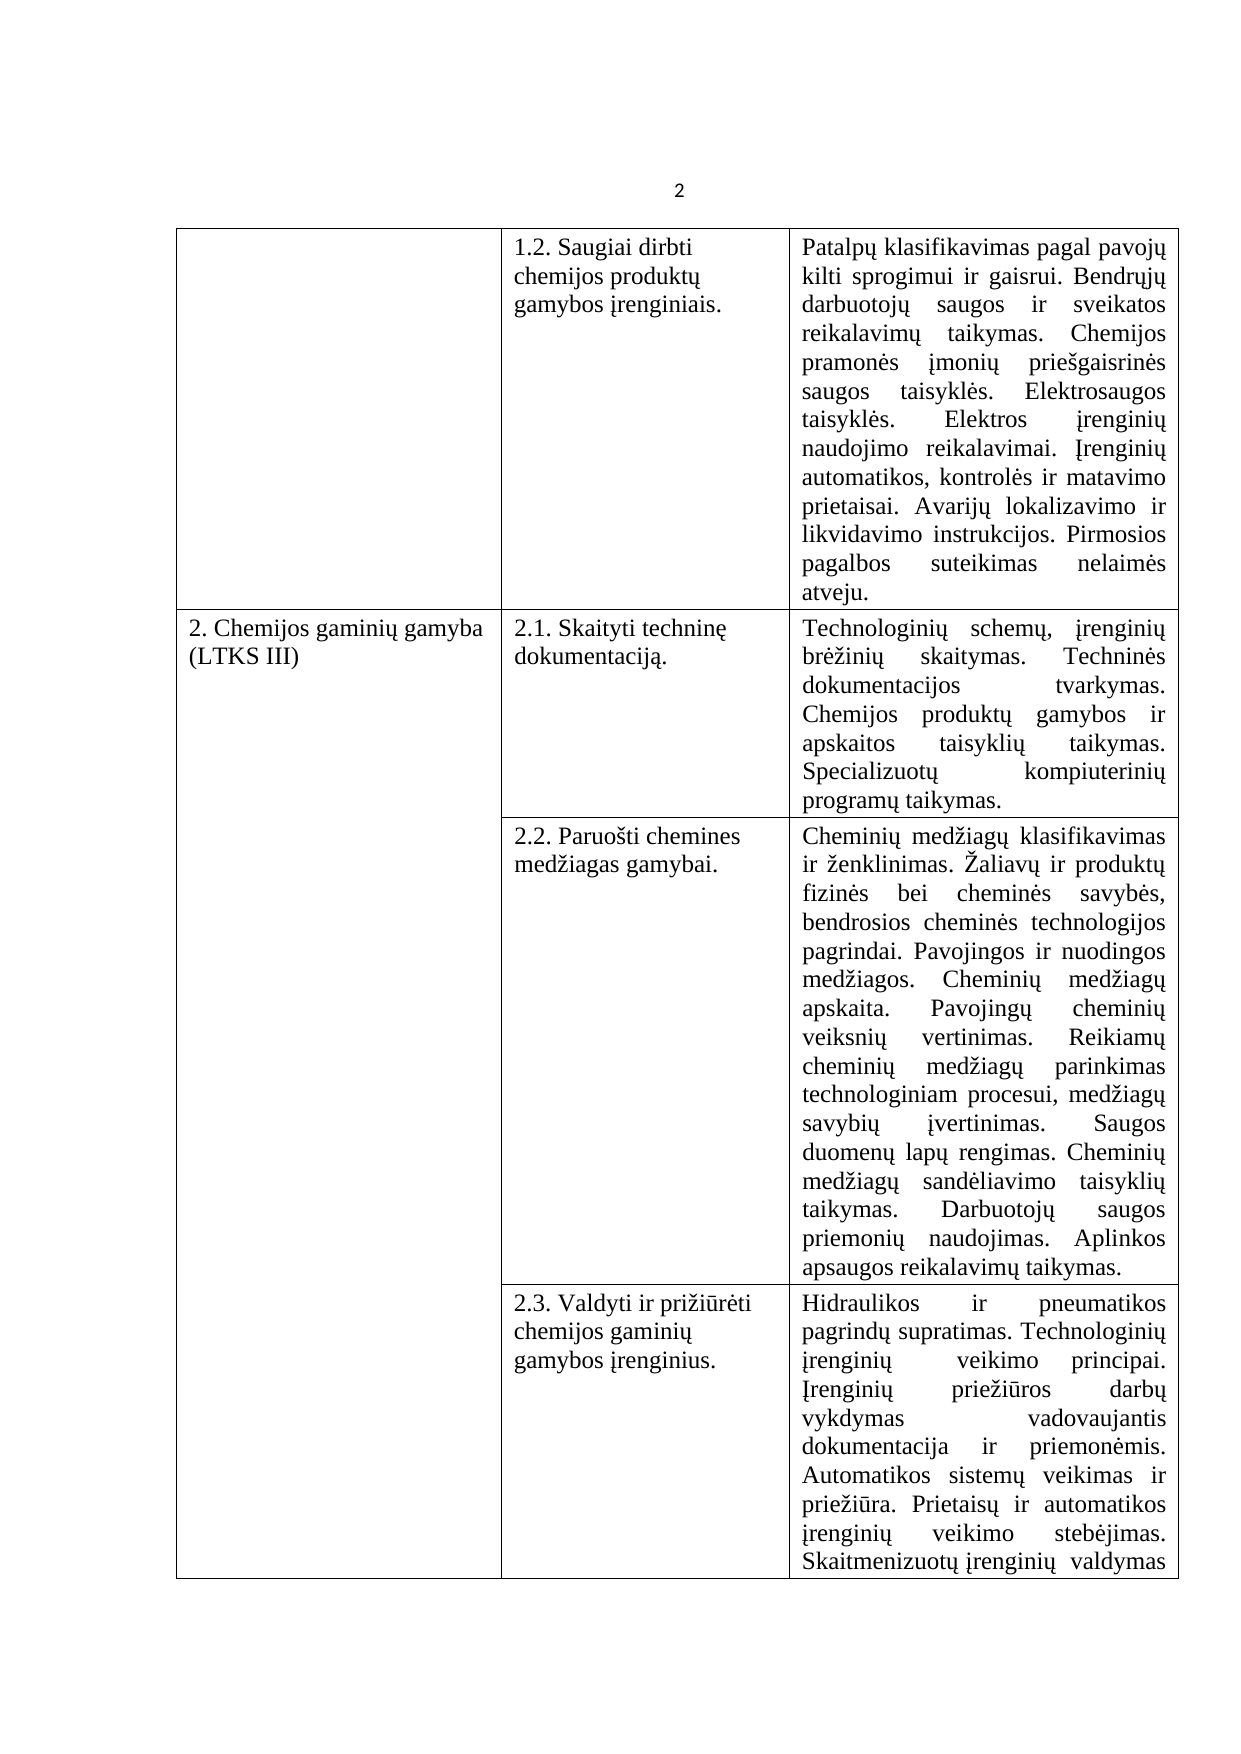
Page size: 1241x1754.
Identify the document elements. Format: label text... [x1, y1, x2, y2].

table_cell 2.2. Paruošti chemines medžiagas gamybai. [502, 818, 789, 1284]
table_cell 2.1. Skaityti techninę dokumentaciją. [502, 610, 789, 817]
table_cell Patalpų klasifikavimas pagal pavojų kilti sprogimui ir gaisrui. Bendrųjų darbuotojų saugos ir sveikatos reikalavimų taikymas. Chemijos pramonės įmonių priešgaisrinės saugos taisyklės. Elektrosaugos taisyklės. Elektros įrenginių naudojimo reikalavimai. Įrenginių automatikos, kontrolės ir matavimo prietaisai. Avarijų lokalizavimo ir likvidavimo instrukcijos. Pirmosios pagalbos suteikimas nelaimės atveju. [790, 229, 1178, 609]
table_cell [177, 229, 501, 609]
table_cell Cheminių medžiagų klasifikavimas ir ženklinimas. Žaliavų ir produktų fizinės bei cheminės savybės, bendrosios cheminės technologijos pagrindai. Pavojingos ir nuodingos medžiagos. Cheminių medžiagų apskaita. Pavojingų cheminių veiksnių vertinimas. Reikiamų cheminių medžiagų parinkimas technologiniam procesui, medžiagų savybių įvertinimas. Saugos duomenų lapų rengimas. Cheminių medžiagų sandėliavimo taisyklių taikymas. Darbuotojų saugos priemonių naudojimas. Aplinkos apsaugos reikalavimų taikymas. [790, 818, 1178, 1284]
table_cell 2.3. Valdyti ir prižiūrėti chemijos gaminių gamybos įrenginius. [502, 1285, 789, 1578]
table_cell Technologinių schemų, įrenginių brėžinių skaitymas. Techninės dokumentacijos tvarkymas. Chemijos produktų gamybos ir apskaitos taisyklių taikymas. Specializuotų kompiuterinių programų taikymas. [790, 610, 1178, 817]
table_cell 2. Chemijos gaminių gamyba (LTKS III) [177, 610, 501, 1578]
table_cell Hidraulikos ir pneumatikos pagrindų supratimas. Technologinių įrenginių veikimo principai. Įrenginių priežiūros darbų vykdymas vadovaujantis dokumentacija ir priemonėmis. Automatikos sistemų veikimas ir priežiūra. Prietaisų ir automatikos įrenginių veikimo stebėjimas. Skaitmenizuotų įrenginių valdymas [790, 1285, 1178, 1578]
table_cell 1.2. Saugiai dirbti chemijos produktų gamybos įrenginiais. [502, 229, 789, 609]
